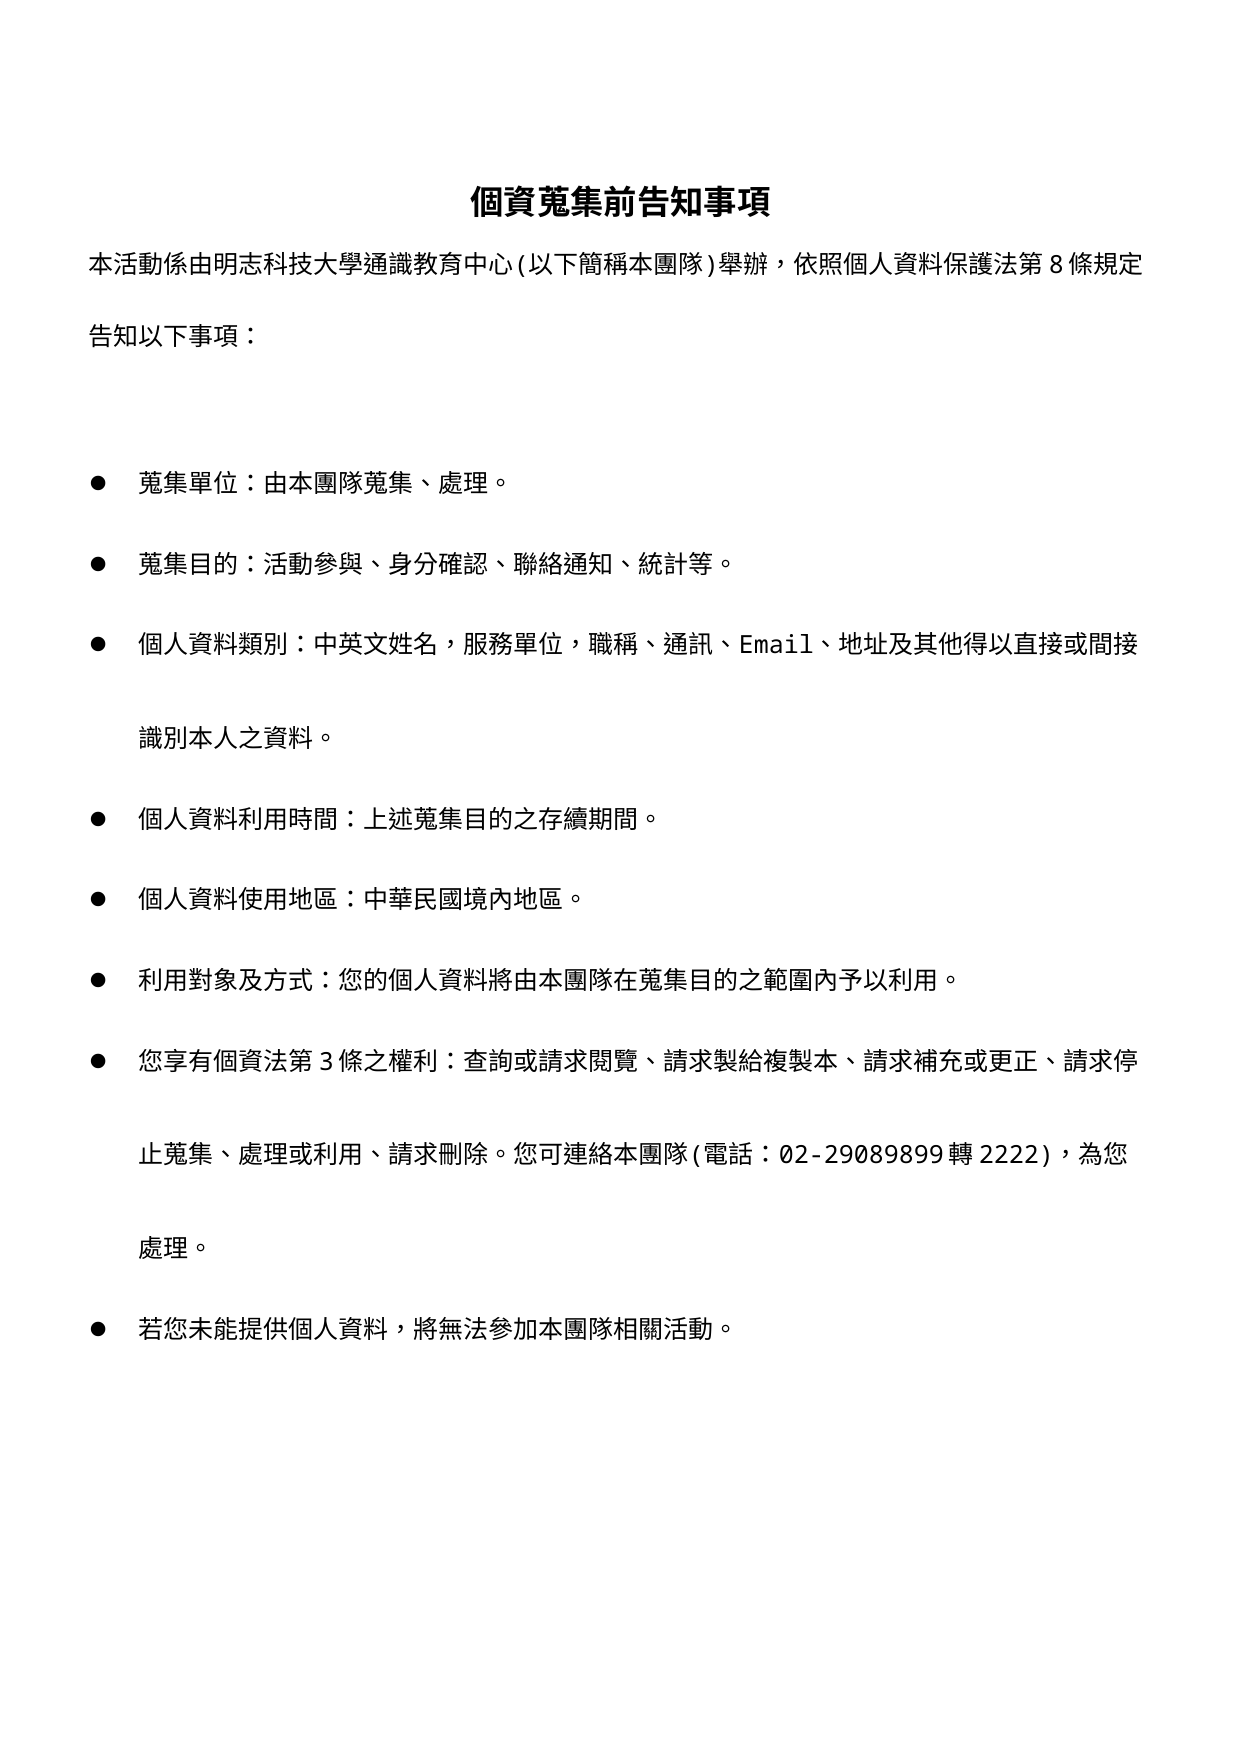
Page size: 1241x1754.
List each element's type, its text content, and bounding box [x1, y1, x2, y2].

list 蒐集單位：由本團隊蒐集、處理。 [89, 440, 1152, 502]
list 蒐集目的：活動參與、身分確認、聯絡通知、統計等。 [89, 521, 1152, 583]
list 您享有個資法第3條之權利：查詢或請求閱覽、請求製給複製本、請求補充或更正、請求停止蒐集、處理或利用、請求刪除。您可連絡本團隊(電話：02-29089899轉2222)，為您處理。 [89, 1017, 1152, 1267]
text 個資蒐集前告知事項 [89, 158, 1152, 221]
list 利用對象及方式：您的個人資料將由本團隊在蒐集目的之範圍內予以利用。 [89, 937, 1152, 999]
list 若您未能提供個人資料，將無法參加本團隊相關活動。 [89, 1286, 1152, 1348]
list 個人資料類別：中英文姓名，服務單位，職稱、通訊、Email、地址及其他得以直接或間接識別本人之資料。 [89, 601, 1152, 757]
list 個人資料使用地區：中華民國境內地區。 [89, 856, 1152, 919]
text 本活動係由明志科技大學通識教育中心(以下簡稱本團隊)舉辦，依照個人資料保護法第8條規定告知以下事項： [89, 221, 1152, 355]
list 個人資料利用時間：上述蒐集目的之存續期間。 [89, 776, 1152, 838]
